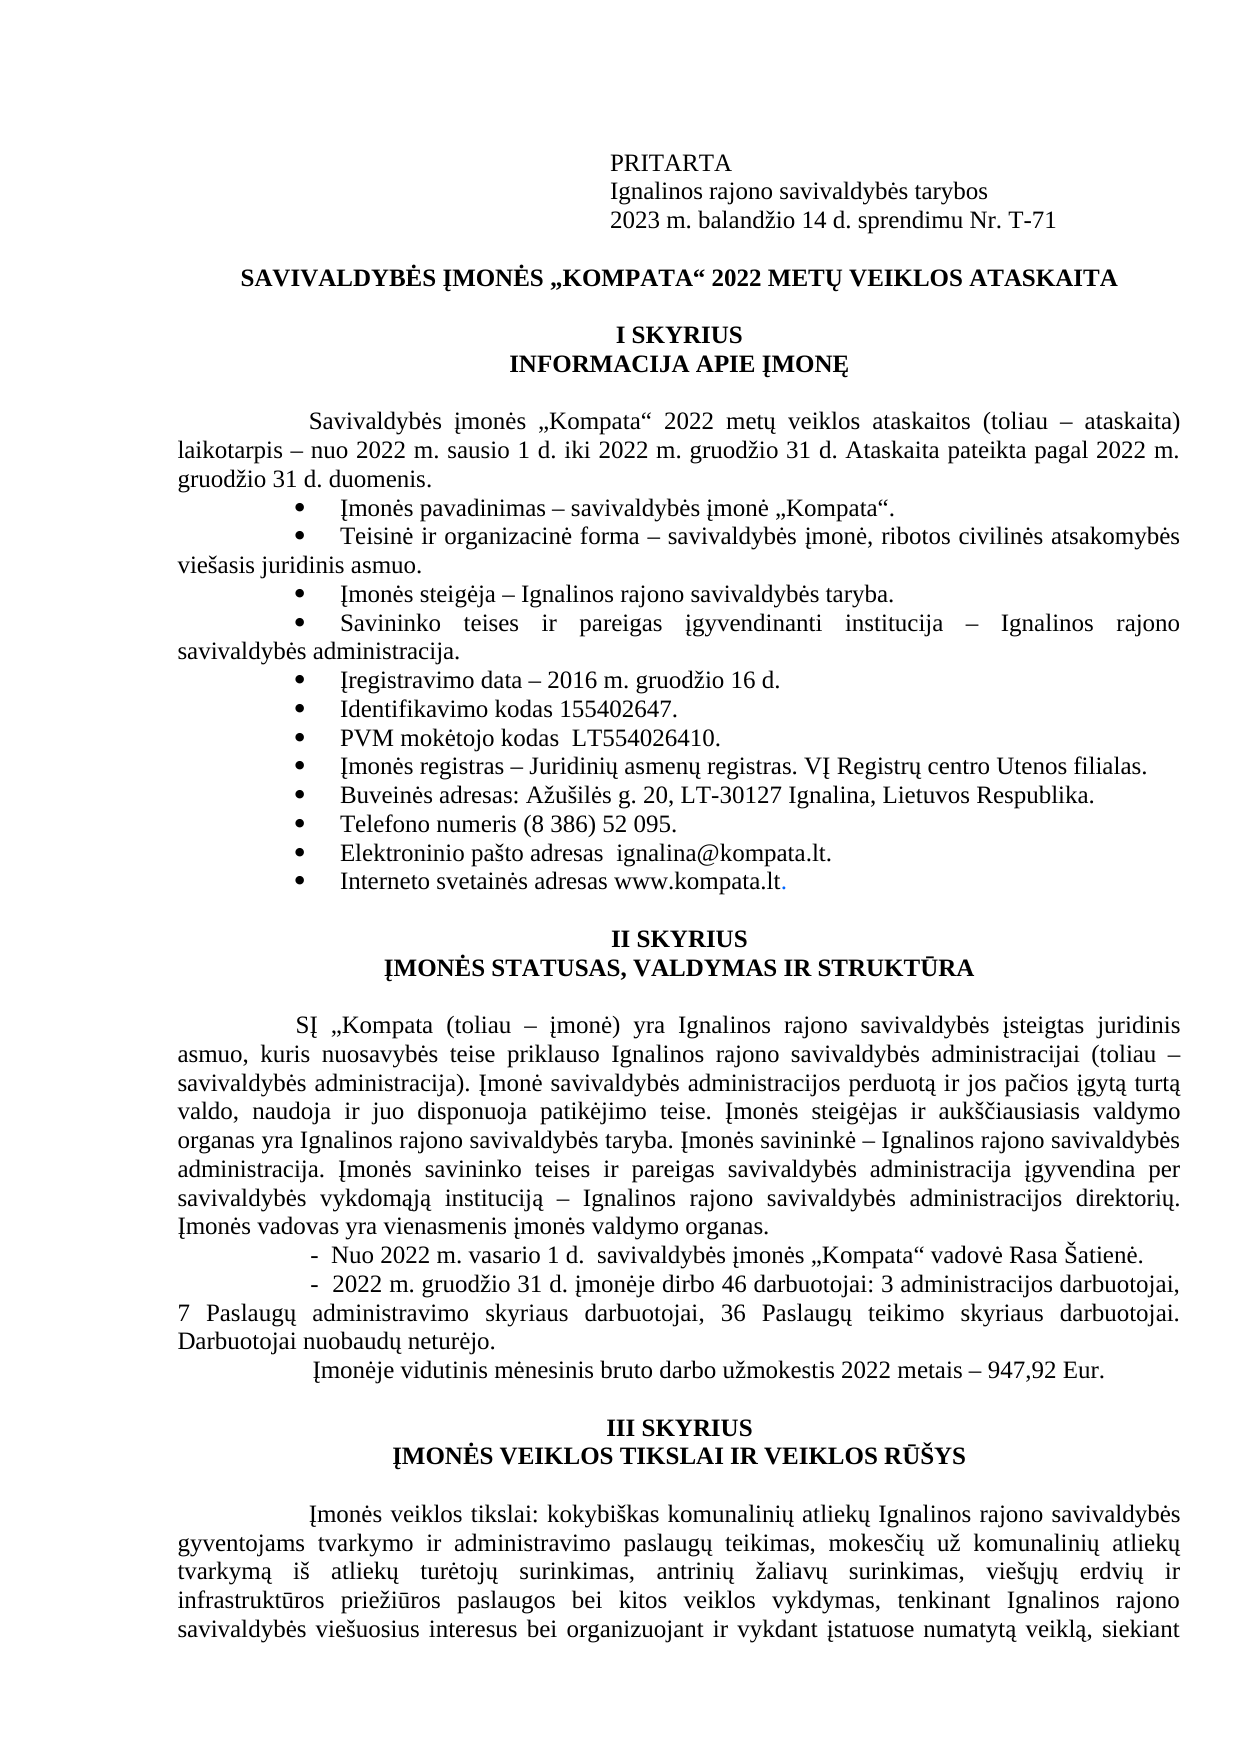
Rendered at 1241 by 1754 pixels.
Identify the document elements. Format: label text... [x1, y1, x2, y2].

text  Telefono numeris (8 386) 52 095. [177, 809, 1181, 838]
text Ignalinos rajono savivaldybės tarybos [610, 176, 1181, 205]
text INFORMACIJA APIE ĮMONĘ [177, 349, 1181, 378]
text 2023 m. balandžio 14 d. sprendimu Nr. T-71 [610, 205, 1181, 234]
text - Nuo 2022 m. vasario 1 d. savivaldybės įmonės „Kompata“ vadovė Rasa Šatienė. [177, 1240, 1181, 1269]
text  Teisinė ir organizacinė forma – savivaldybės įmonė, ribotos civilinės atsakomybės viešasis juridinis asmuo. [177, 521, 1181, 579]
text Įmonėje vidutinis mėnesinis bruto darbo užmokestis 2022 metais – 947,92 Eur. [177, 1355, 1181, 1384]
text ĮMONĖS VEIKLOS TIKSLAI IR VEIKLOS RŪŠYS [177, 1441, 1181, 1470]
text I SKYRIUS [177, 320, 1181, 349]
text  Savininko teises ir pareigas įgyvendinanti institucija – Ignalinos rajono savivaldybės administracija. [177, 608, 1181, 665]
text  Įmonės steigėja – Ignalinos rajono savivaldybės taryba. [177, 579, 1181, 608]
text  Interneto svetainės adresas www.kompata.lt. [177, 866, 1181, 895]
text II SKYRIUS [177, 924, 1181, 953]
text  Įregistravimo data – 2016 m. gruodžio 16 d. [177, 665, 1181, 694]
text  Įmonės registras – Juridinių asmenų registras. VĮ Registrų centro Utenos filialas. [177, 751, 1181, 780]
text  Buveinės adresas: Ažušilės g. 20, LT-30127 Ignalina, Lietuvos Respublika. [177, 780, 1181, 809]
text  PVM mokėtojo kodas LT554026410. [177, 723, 1181, 751]
text Savivaldybės įmonės „Kompata“ 2022 metų veiklos ataskaitos (toliau – ataskaita) laikotarpis – nuo 2022 m. sausio 1 d. iki 2022 m. gruodžio 31 d. Ataskaita pateikta pagal 2022 m. gruodžio 31 d. duomenis. [177, 406, 1181, 493]
text SĮ „Kompata (toliau – įmonė) yra Ignalinos rajono savivaldybės įsteigtas juridinis asmuo, kuris nuosavybės teise priklauso Ignalinos rajono savivaldybės administracijai (toliau – savivaldybės administracija). Įmonė savivaldybės administracijos perduotą ir jos pačios įgytą turtą valdo, naudoja ir juo disponuoja patikėjimo teise. Įmonės steigėjas ir aukščiausiasis valdymo organas yra Ignalinos rajono savivaldybės taryba. Įmonės savininkė – Ignalinos rajono savivaldybės administracija. Įmonės savininko teises ir pareigas savivaldybės administracija įgyvendina per savivaldybės vykdomąją instituciją – Ignalinos rajono savivaldybės administracijos direktorių. Įmonės vadovas yra vienasmenis įmonės valdymo organas. [177, 1010, 1181, 1240]
text Įmonės veiklos tikslai: kokybiškas komunalinių atliekų Ignalinos rajono savivaldybės gyventojams tvarkymo ir administravimo paslaugų teikimas, mokesčių už komunalinių atliekų tvarkymą iš atliekų turėtojų surinkimas, antrinių žaliavų surinkimas, viešųjų erdvių ir infrastruktūros priežiūros paslaugos bei kitos veiklos vykdymas, tenkinant Ignalinos rajono savivaldybės viešuosius interesus bei organizuojant ir vykdant įstatuose numatytą veiklą, siekiant [177, 1499, 1181, 1643]
text  Identifikavimo kodas 155402647. [177, 694, 1181, 723]
text SAVIVALDYBĖS ĮMONĖS „KOMPATA“ 2022 METŲ VEIKLOS ATASKAITA [177, 263, 1181, 291]
text III SKYRIUS [177, 1413, 1181, 1441]
text  Įmonės pavadinimas – savivaldybės įmonė „Kompata“. [177, 493, 1181, 521]
text ĮMONĖS STATUSAS, VALDYMAS IR STRUKTŪRA [177, 953, 1181, 981]
text - 2022 m. gruodžio 31 d. įmonėje dirbo 46 darbuotojai: 3 administracijos darbuotojai, 7 Paslaugų administravimo skyriaus darbuotojai, 36 Paslaugų teikimo skyriaus darbuotojai. Darbuotojai nuobaudų neturėjo. [177, 1269, 1181, 1355]
text PRITARTA [610, 148, 1181, 176]
text  Elektroninio pašto adresas ignalina@kompata.lt. [177, 838, 1181, 866]
